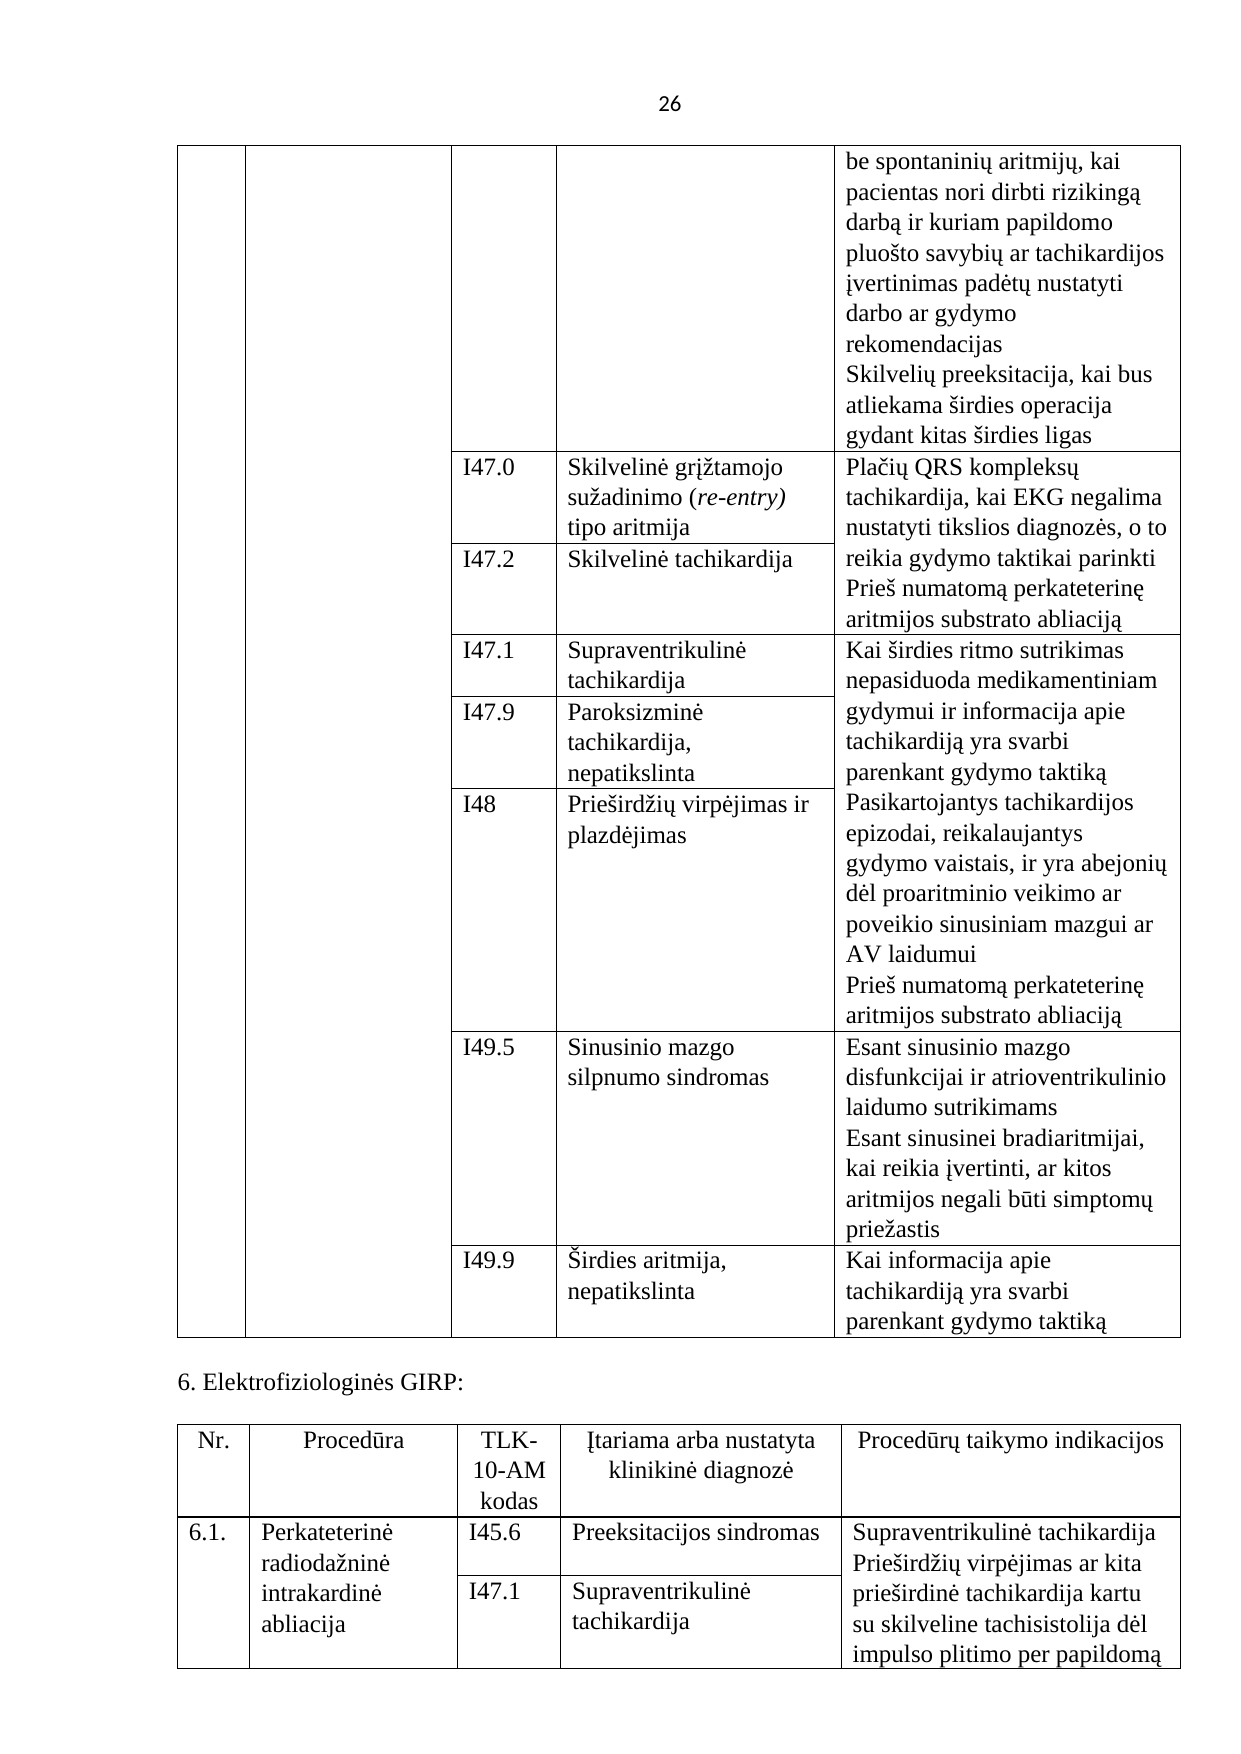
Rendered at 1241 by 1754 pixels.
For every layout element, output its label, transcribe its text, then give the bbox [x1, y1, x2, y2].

table_cell Preeksitacijos sindromas [561, 1518, 841, 1575]
text 6. Elektrofiziologinės GIRP: [177, 1367, 1162, 1395]
table_cell I45.6 [458, 1518, 560, 1575]
table_cell Kai informacija apie tachikardiją yra svarbi parenkant gydymo taktiką [835, 1246, 1180, 1337]
table_header Procedūra [250, 1425, 457, 1516]
table_cell Prieširdžių virpėjimas ir plazdėjimas [557, 789, 834, 1031]
table_cell Skilvelinė grįžtamojo sužadinimo (re-entry) tipo aritmija [557, 452, 834, 543]
table_header Įtariama arba nustatyta klinikinė diagnozė [561, 1425, 841, 1516]
table_cell [557, 146, 834, 451]
table_cell Sinusinio mazgo silpnumo sindromas [557, 1032, 834, 1244]
table_cell Esant sinusinio mazgo disfunkcijai ir atrioventrikulinio laidumo sutrikimams Esant sinusinei bradiaritmijai, kai reikia įvertinti, ar kitos aritmijos negali būti simptomų priežastis [835, 1032, 1180, 1244]
table_cell I47.1 [458, 1576, 560, 1668]
table_cell Perkateterinė radiodažninė intrakardinė abliacija [250, 1518, 457, 1668]
table_cell I47.9 [452, 697, 556, 788]
table_cell I49.9 [452, 1246, 556, 1337]
table_header Nr. [178, 1425, 249, 1516]
table_cell Paroksizminė tachikardija, nepatikslinta [557, 697, 834, 788]
table_cell Kai širdies ritmo sutrikimas nepasiduoda medikamentiniam gydymui ir informacija apie tachikardiją yra svarbi parenkant gydymo taktiką Pasikartojantys tachikardijos epizodai, reikalaujantys gydymo vaistais, ir yra abejonių dėl proaritminio veikimo ar poveikio sinusiniam mazgui ar AV laidumui Prieš numatomą perkateterinę aritmijos substrato abliaciją [835, 635, 1180, 1031]
table_cell Širdies aritmija, nepatikslinta [557, 1246, 834, 1337]
table_cell Skilvelinė tachikardija [557, 544, 834, 634]
table_cell I48 [452, 789, 556, 1031]
table_cell I47.1 [452, 635, 556, 696]
table_cell Plačių QRS kompleksų tachikardija, kai EKG negalima nustatyti tikslios diagnozės, o to reikia gydymo taktikai parinkti Prieš numatomą perkateterinę aritmijos substrato abliaciją [835, 452, 1180, 634]
table_cell I49.5 [452, 1032, 556, 1244]
table_header TLK-10-AM kodas [458, 1425, 560, 1516]
table_cell Supraventrikulinė tachikardija [561, 1576, 841, 1668]
table_cell Supraventrikulinė tachikardija [557, 635, 834, 696]
table_cell I47.0 [452, 452, 556, 543]
table_cell Prieš atliekant kateterinę ar chirurginę papildomo laidumo pluošto abliaciją Esant skilvelių preekscitacijai, kai yra buvusi klinikinė mirtis ar nepaaiškinama sinkopė Kai nėra simptomų ir aritmijos mechanizmo bei papildomo laidumo pluošto ar normalios laidžiosios sistemos savybės gali nulemti gydymo taktiką Kai paciento giminėje yra pasitaikiusių staigios kardialinės mirties atvejų arba yra skilvelių preeksitacija, bet be spontaninių aritmijų, kai pacientas nori dirbti rizikingą darbą ir kuriam papildomo pluošto savybių ar tachikardijos įvertinimas padėtų nustatyti darbo ar gydymo rekomendacijas Skilvelių preeksitacija, kai bus atliekama širdies operacija gydant kitas širdies ligas [835, 146, 1180, 451]
table_cell [178, 146, 245, 1337]
table_header Procedūrų taikymo indikacijos [842, 1425, 1180, 1516]
table_cell 6.1. [178, 1518, 249, 1668]
table_cell I47.2 [452, 544, 556, 634]
table_cell [452, 146, 556, 451]
table_cell [246, 146, 451, 1337]
